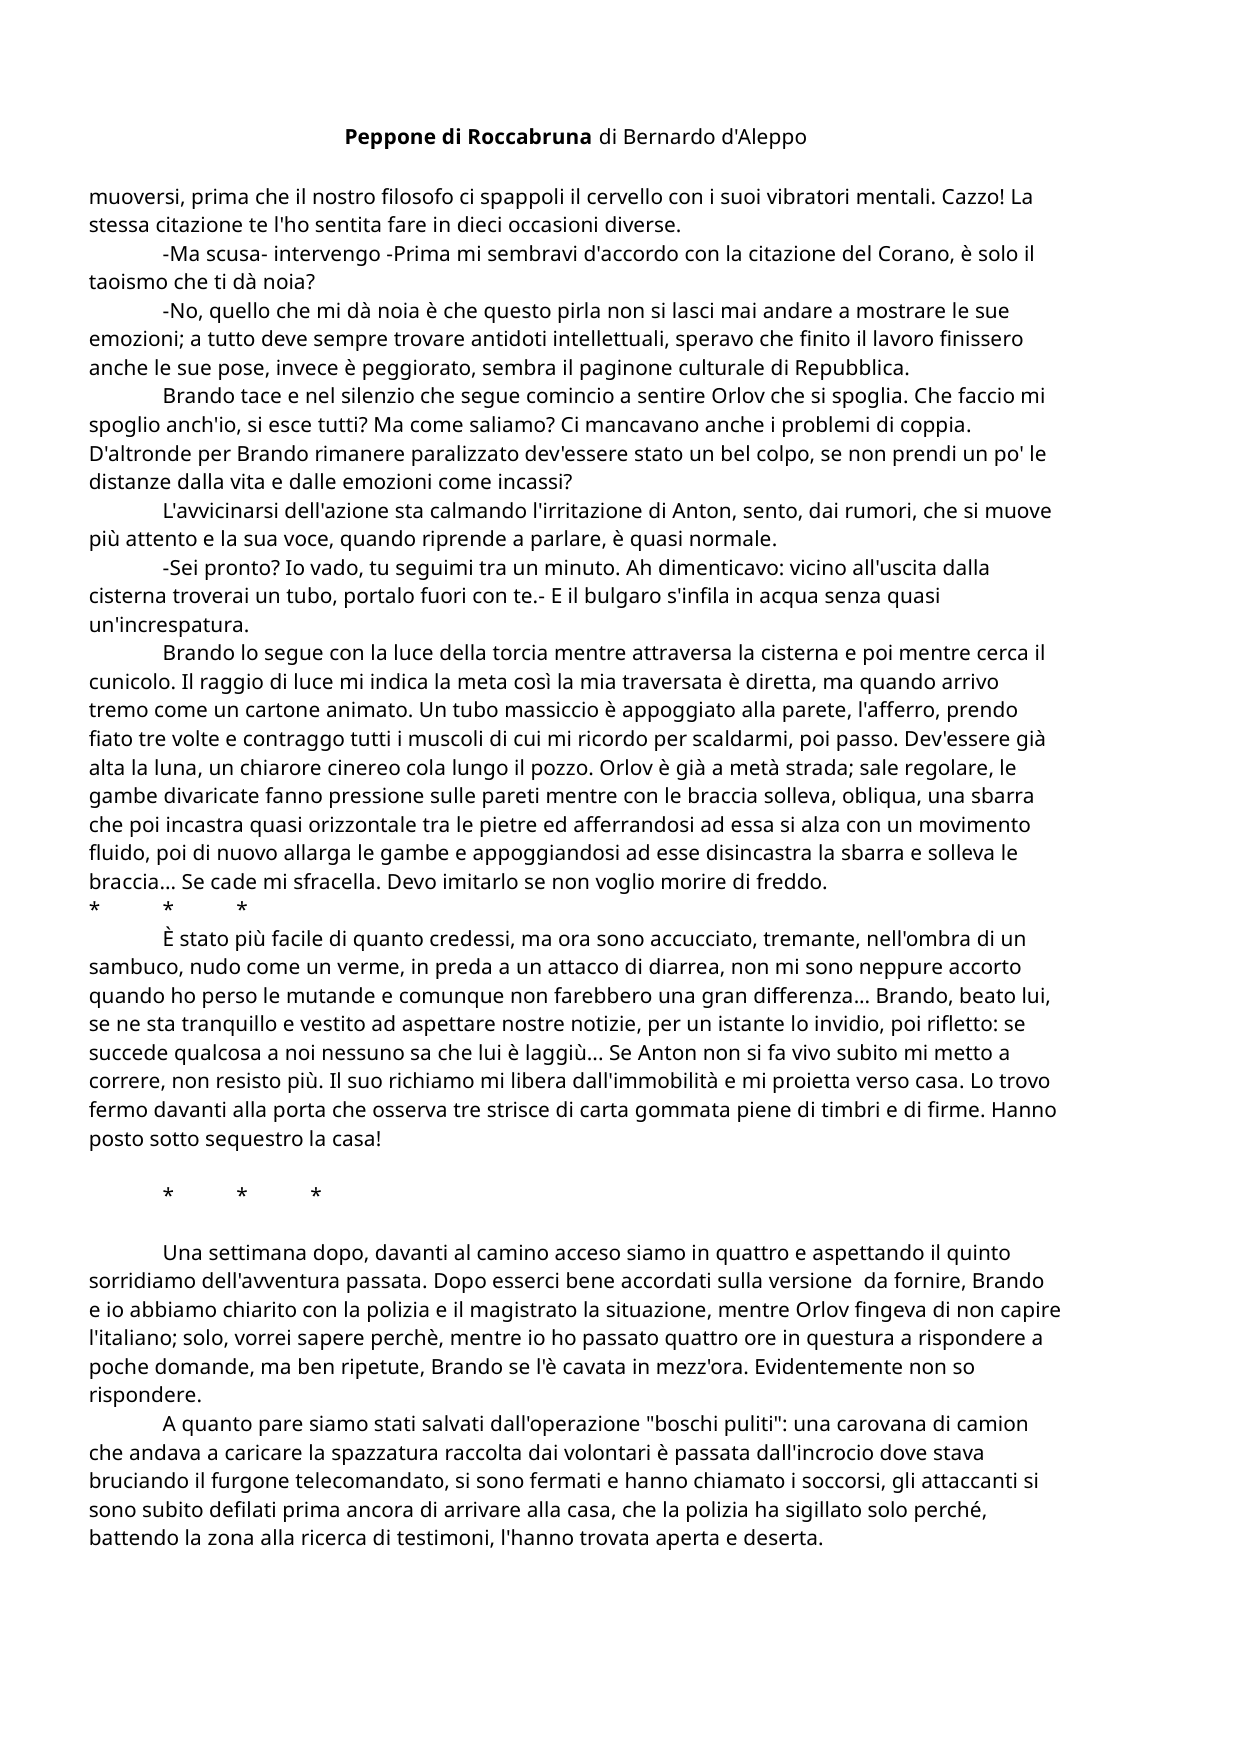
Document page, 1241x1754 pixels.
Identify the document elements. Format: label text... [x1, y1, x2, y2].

text È stato più facile di quanto credessi, ma ora sono accucciato, tremante, nell'ombra di un sambuco, nudo come un verme, in preda a un attacco di diarrea, non mi sono neppure accorto quando ho perso le mutande e comunque non farebbero una gran differenza... Brando, beato lui, se ne sta tranquillo e vestito ad aspettare nostre notizie, per un istante lo invidio, poi rifletto: se succede qualcosa a noi nessuno sa che lui è laggiù... Se Anton non si fa vivo subito mi metto a correre, non resisto più. Il suo richiamo mi libera dall'immobilità e mi proietta verso casa. Lo trovo fermo davanti alla porta che osserva tre strisce di carta gommata piene di timbri e di firme. Hanno posto sotto sequestro la casa! [88, 924, 1063, 1152]
text * * * [88, 895, 1063, 924]
text Brando lo segue con la luce della torcia mentre attraversa la cisterna e poi mentre cerca il cunicolo. Il raggio di luce mi indica la meta così la mia traversata è diretta, ma quando arrivo tremo come un cartone animato. Un tubo massiccio è appoggiato alla parete, l'afferro, prendo fiato tre volte e contraggo tutti i muscoli di cui mi ricordo per scaldarmi, poi passo. Dev'essere già alta la luna, un chiarore cinereo cola lungo il pozzo. Orlov è già a metà strada; sale regolare, le gambe divaricate fanno pressione sulle pareti mentre con le braccia solleva, obliqua, una sbarra che poi incastra quasi orizzontale tra le pietre ed afferrandosi ad essa si alza con un movimento fluido, poi di nuovo allarga le gambe e appoggiandosi ad esse disincastra la sbarra e solleva le braccia... Se cade mi sfracella. Devo imitarlo se non voglio morire di freddo. [88, 638, 1063, 895]
text -Ma scusa- intervengo -Prima mi sembravi d'accordo con la citazione del Corano, è solo il taoismo che ti dà noia? [88, 239, 1063, 296]
text muoversi, prima che il nostro filosofo ci spappoli il cervello con i suoi vibratori mentali. Cazzo! La stessa citazione te l'ho sentita fare in dieci occasioni diverse. [88, 182, 1063, 239]
text Una settimana dopo, davanti al camino acceso siamo in quattro e aspettando il quinto sorridiamo dell'avventura passata. Dopo esserci bene accordati sulla versione da fornire, Brando e io abbiamo chiarito con la polizia e il magistrato la situazione, mentre Orlov fingeva di non capire l'italiano; solo, vorrei sapere perchè, mentre io ho passato quattro ore in questura a rispondere a poche domande, ma ben ripetute, Brando se l'è cavata in mezz'ora. Evidentemente non so rispondere. [88, 1238, 1063, 1409]
text L'avvicinarsi dell'azione sta calmando l'irritazione di Anton, sento, dai rumori, che si muove più attento e la sua voce, quando riprende a parlare, è quasi normale. [88, 496, 1063, 553]
text * * * [88, 1181, 1063, 1209]
text A quanto pare siamo stati salvati dall'operazione "boschi puliti": una carovana di camion che andava a caricare la spazzatura raccolta dai volontari è passata dall'incrocio dove stava bruciando il furgone telecomandato, si sono fermati e hanno chiamato i soccorsi, gli attaccanti si sono subito defilati prima ancora di arrivare alla casa, che la polizia ha sigillato solo perché, battendo la zona alla ricerca di testimoni, l'hanno trovata aperta e deserta. [88, 1409, 1063, 1552]
text -Sei pronto? Io vado, tu seguimi tra un minuto. Ah dimenticavo: vicino all'uscita dalla cisterna troverai un tubo, portalo fuori con te.- E il bulgaro s'infila in acqua senza quasi un'increspatura. [88, 553, 1063, 638]
text -No, quello che mi dà noia è che questo pirla non si lasci mai andare a mostrare le sue emozioni; a tutto deve sempre trovare antidoti intellettuali, speravo che finito il lavoro finissero anche le sue pose, invece è peggiorato, sembra il paginone culturale di Repubblica. [88, 296, 1063, 381]
text Brando tace e nel silenzio che segue comincio a sentire Orlov che si spoglia. Che faccio mi spoglio anch'io, si esce tutti? Ma come saliamo? Ci mancavano anche i problemi di coppia. D'altronde per Brando rimanere paralizzato dev'essere stato un bel colpo, se non prendi un po' le distanze dalla vita e dalle emozioni come incassi? [88, 381, 1063, 496]
